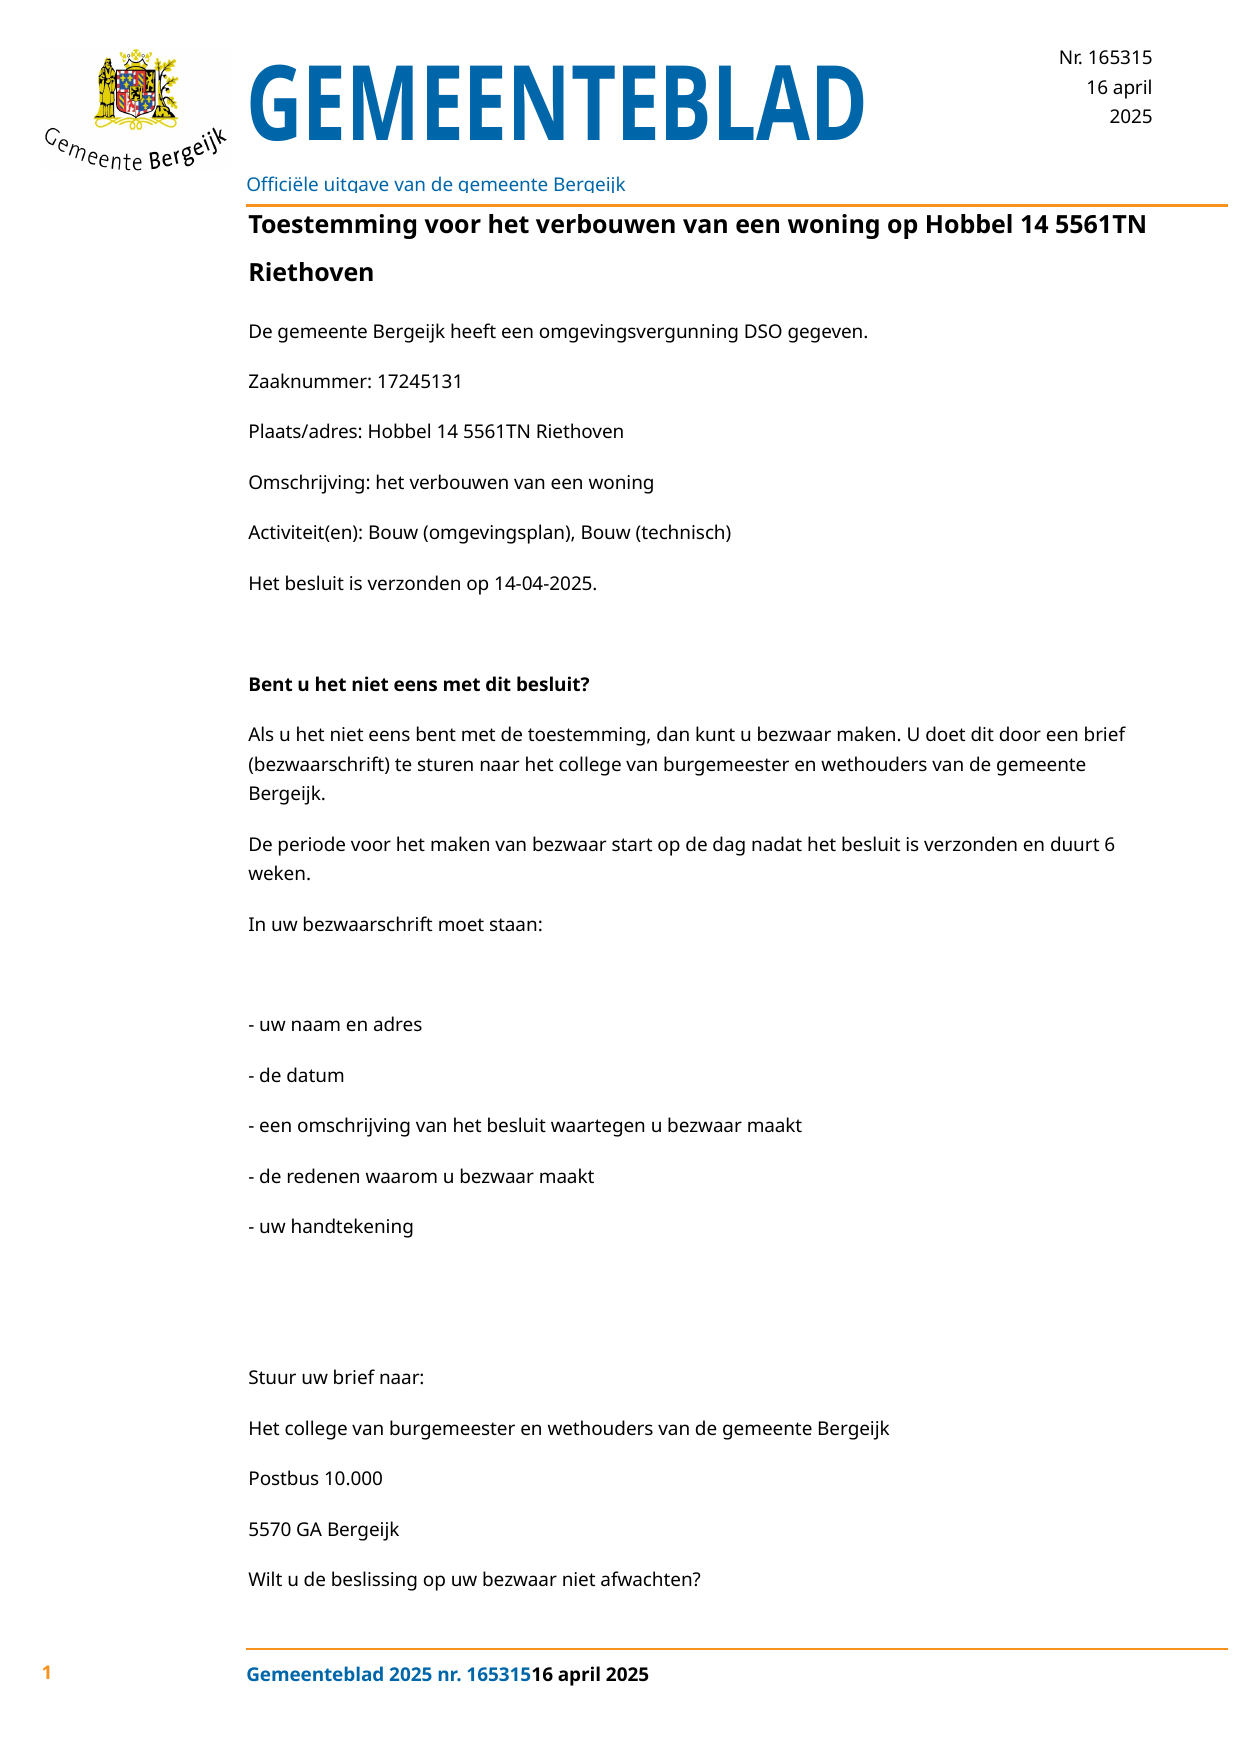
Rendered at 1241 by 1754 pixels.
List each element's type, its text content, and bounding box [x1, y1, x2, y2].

text Activiteit(en): Bouw (omgevingsplan), Bouw (technisch) [248, 519, 1152, 545]
text Wilt u de beslissing op uw bezwaar niet afwachten? [248, 1566, 1152, 1592]
text Het besluit is verzonden op 14-04-2025. [248, 570, 1152, 596]
picture [41, 47, 231, 172]
text De periode voor het maken van bezwaar start op de dag nadat het besluit is verzonden en duurt 6 weken. [248, 831, 1152, 886]
text Toestemming voor het verbouwen van een woning op Hobbel 14 5561TN Riethoven [248, 207, 1152, 288]
text Stuur uw brief naar: [248, 1364, 1152, 1390]
text In uw bezwaarschrift moet staan: [248, 911, 1152, 937]
text Als u het niet eens bent met de toestemming, dan kunt u bezwaar maken. U doet dit door een brief (bezwaarschrift) te sturen naar het college van burgemeester en wethouders van de gemeente Bergeijk. [248, 721, 1152, 806]
text De gemeente Bergeijk heeft een omgevingsvergunning DSO gegeven. [248, 318, 1152, 344]
text - de redenen waarom u bezwaar maakt [248, 1163, 1152, 1189]
text Plaats/adres: Hobbel 14 5561TN Riethoven [248, 419, 1152, 444]
text Postbus 10.000 [248, 1465, 1152, 1491]
text - uw handtekening [248, 1213, 1152, 1239]
text 5570 GA Bergeijk [248, 1516, 1152, 1542]
text Zaaknummer: 17245131 [248, 368, 1152, 394]
text - een omschrijving van het besluit waartegen u bezwaar maakt [248, 1112, 1152, 1138]
text Bent u het niet eens met dit besluit? [248, 671, 1152, 697]
text - uw naam en adres [248, 1012, 1152, 1037]
text Omschrijving: het verbouwen van een woning [248, 469, 1152, 495]
text - de datum [248, 1062, 1152, 1088]
text Het college van burgemeester en wethouders van de gemeente Bergeijk [248, 1415, 1152, 1441]
